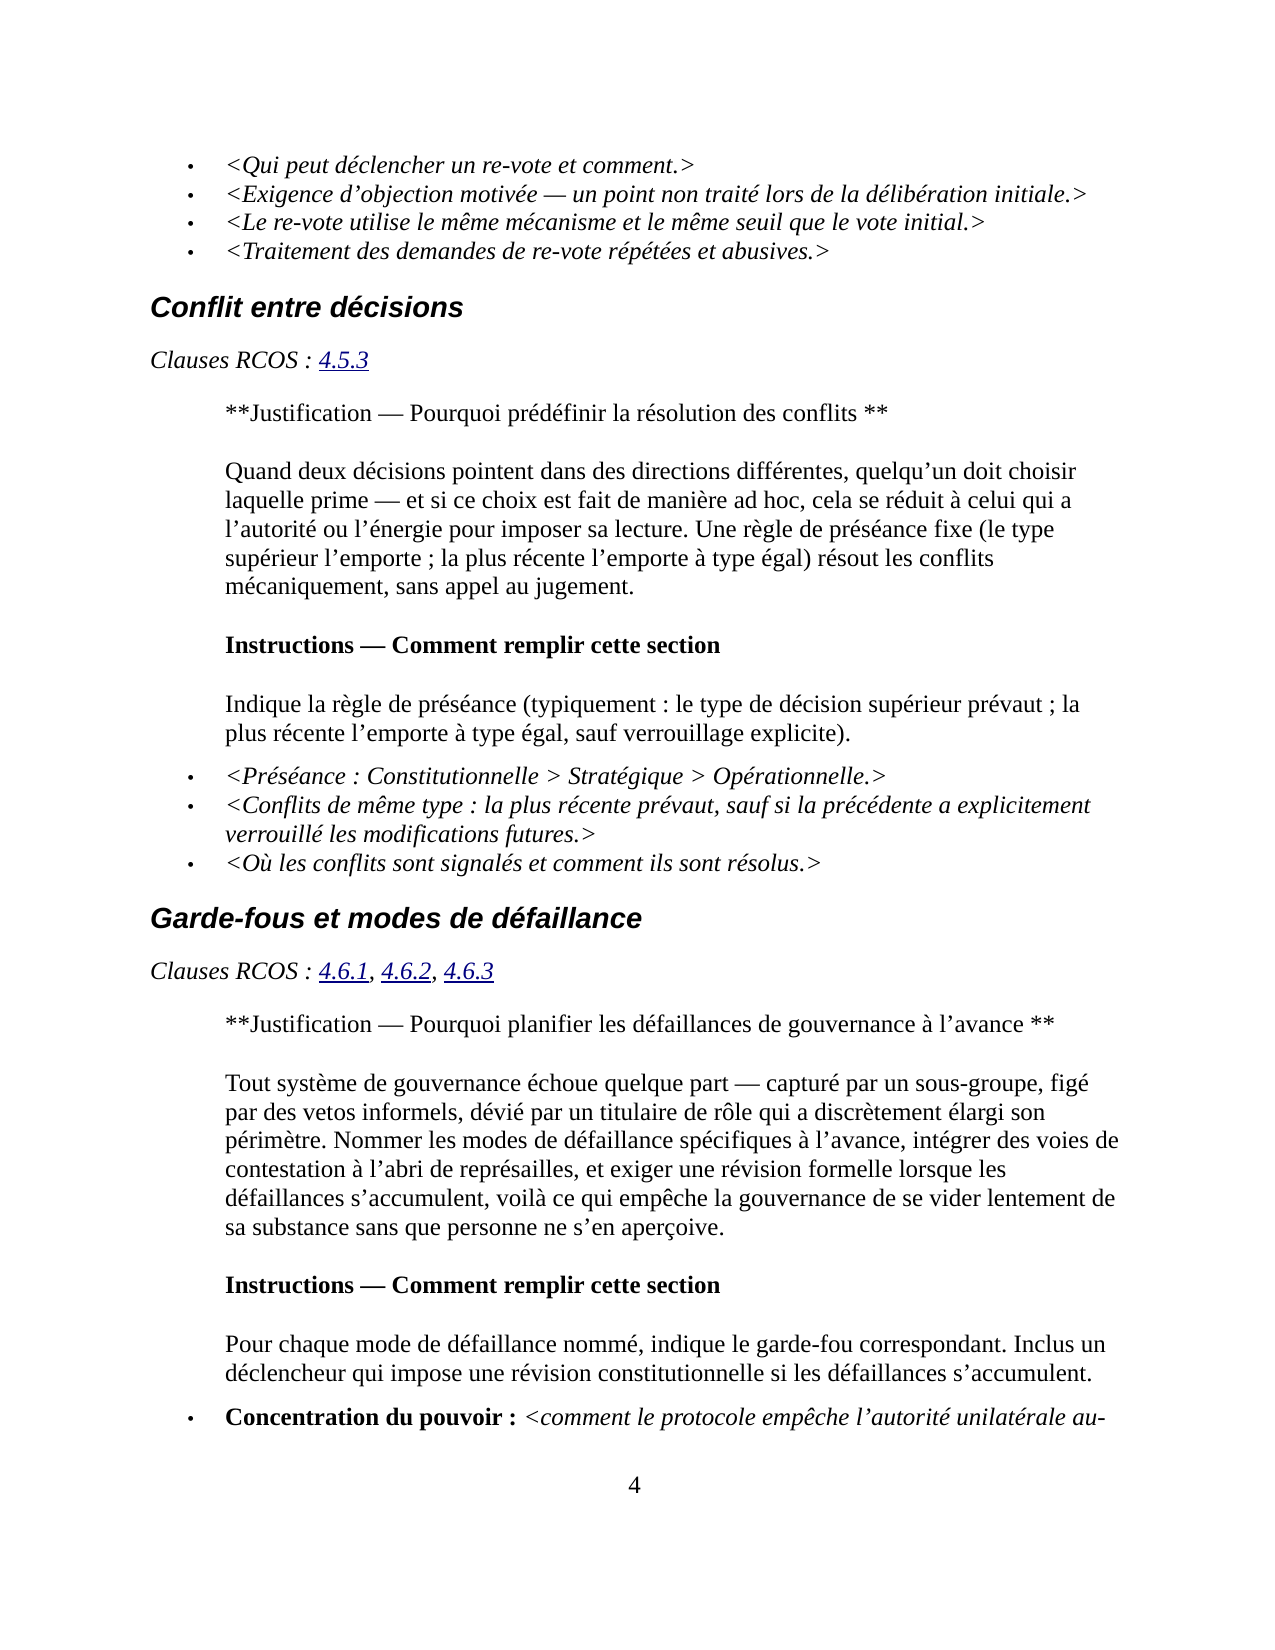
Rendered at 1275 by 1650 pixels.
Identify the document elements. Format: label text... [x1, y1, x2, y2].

subtitle Garde-fous et modes de défaillance [150, 901, 1125, 935]
list <Qui peut déclencher un re-vote et comment.> [187, 150, 1125, 179]
list <Traitement des demandes de re-vote répétées et abusives.> [187, 236, 1125, 265]
list <Préséance : Constitutionnelle > Stratégique > Opérationnelle.> [187, 761, 1125, 790]
text Tout système de gouvernance échoue quelque part — capturé par un sous-groupe, figé par des vetos informels, dévié par un titulaire de rôle qui a discrètement élargi son périmètre. Nommer les modes de défaillance spécifiques à l’avance, intégrer des voies de contestation à l’abri de représailles, et exiger une révision formelle lorsque les défaillances s’accumulent, voilà ce qui empêche la gouvernance de se vider lentement de sa substance sans que personne ne s’en aperçoive. [225, 1068, 1125, 1240]
text Clauses RCOS : 4.5.3 [150, 345, 1125, 374]
text **Justification — Pourquoi planifier les défaillances de gouvernance à l’avance ** [225, 1009, 1125, 1038]
list <Conflits de même type : la plus récente prévaut, sauf si la précédente a explicitement verrouillé les modifications futures.> [187, 790, 1125, 848]
subtitle Conflit entre décisions [150, 290, 1125, 323]
text Clauses RCOS : 4.6.1, 4.6.2, 4.6.3 [150, 956, 1125, 985]
text Instructions — Comment remplir cette section [225, 630, 1125, 659]
list <Le re-vote utilise le même mécanisme et le même seuil que le vote initial.> [187, 207, 1125, 236]
text Pour chaque mode de défaillance nommé, indique le garde-fou correspondant. Inclus un déclencheur qui impose une révision constitutionnelle si les défaillances s’accumulent. [225, 1329, 1125, 1387]
list Concentration du pouvoir : <comment le protocole empêche l’autorité unilatérale au- [187, 1402, 1125, 1430]
text **Justification — Pourquoi prédéfinir la résolution des conflits ** [225, 398, 1125, 426]
list <Où les conflits sont signalés et comment ils sont résolus.> [187, 848, 1125, 876]
text Quand deux décisions pointent dans des directions différentes, quelqu’un doit choisir laquelle prime — et si ce choix est fait de manière ad hoc, cela se réduit à celui qui a l’autorité ou l’énergie pour imposer sa lecture. Une règle de préséance fixe (le type supérieur l’emporte ; la plus récente l’emporte à type égal) résout les conflits mécaniquement, sans appel au jugement. [225, 456, 1125, 600]
text Instructions — Comment remplir cette section [225, 1270, 1125, 1299]
text Indique la règle de préséance (typiquement : le type de décision supérieur prévaut ; la plus récente l’emporte à type égal, sauf verrouillage explicite). [225, 689, 1125, 746]
list <Exigence d’objection motivée — un point non traité lors de la délibération initiale.> [187, 179, 1125, 207]
